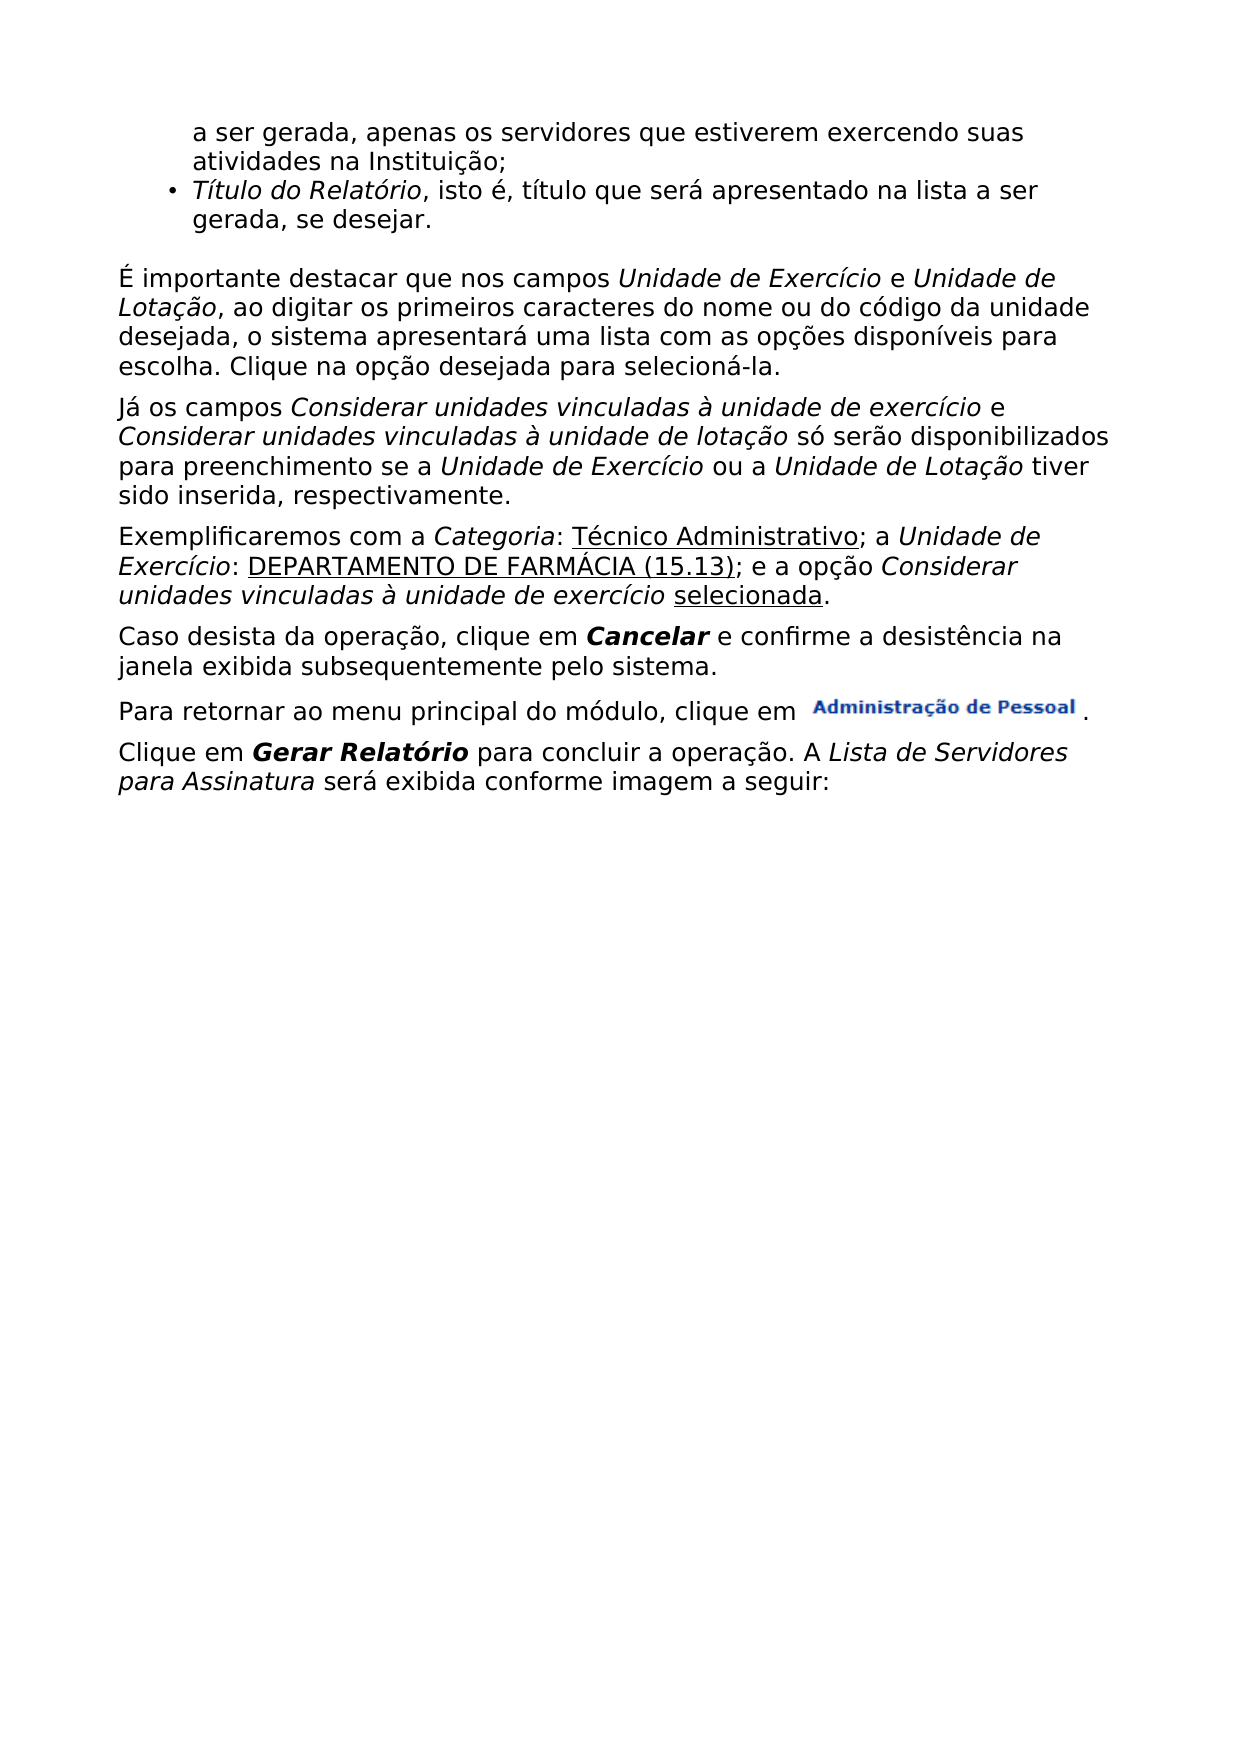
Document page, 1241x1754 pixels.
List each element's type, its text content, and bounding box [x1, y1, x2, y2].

picture [805, 693, 1082, 720]
list a ser gerada, apenas os servidores que estiverem exercendo suas atividades na Instituição; [177, 118, 1122, 176]
text Já os campos Considerar unidades vinculadas à unidade de exercício e Considerar unidades vinculadas à unidade de lotação só serão disponibilizados para preenchimento se a Unidade de Exercício ou a Unidade de Lotação tiver sido inserida, respectivamente. [118, 393, 1122, 510]
text Exemplificaremos com a Categoria: Técnico Administrativo; a Unidade de Exercício: DEPARTAMENTO DE FARMÁCIA (15.13); e a opção Considerar unidades vinculadas à unidade de exercício selecionada. [118, 523, 1122, 610]
text Para retornar ao menu principal do módulo, clique em . [118, 693, 1122, 726]
text É importante destacar que nos campos Unidade de Exercício e Unidade de Lotação, ao digitar os primeiros caracteres do nome ou do código da unidade desejada, o sistema apresentará uma lista com as opções disponíveis para escolha. Clique na opção desejada para selecioná-la. [118, 264, 1122, 381]
text Clique em Gerar Relatório para concluir a operação. A Lista de Servidores para Assinatura será exibida conforme imagem a seguir: [118, 738, 1122, 797]
text Caso desista da operação, clique em Cancelar e confirme a desistência na janela exibida subsequentemente pelo sistema. [118, 623, 1122, 681]
list Título do Relatório, isto é, título que será apresentado na lista a ser gerada, se desejar. [177, 176, 1122, 235]
